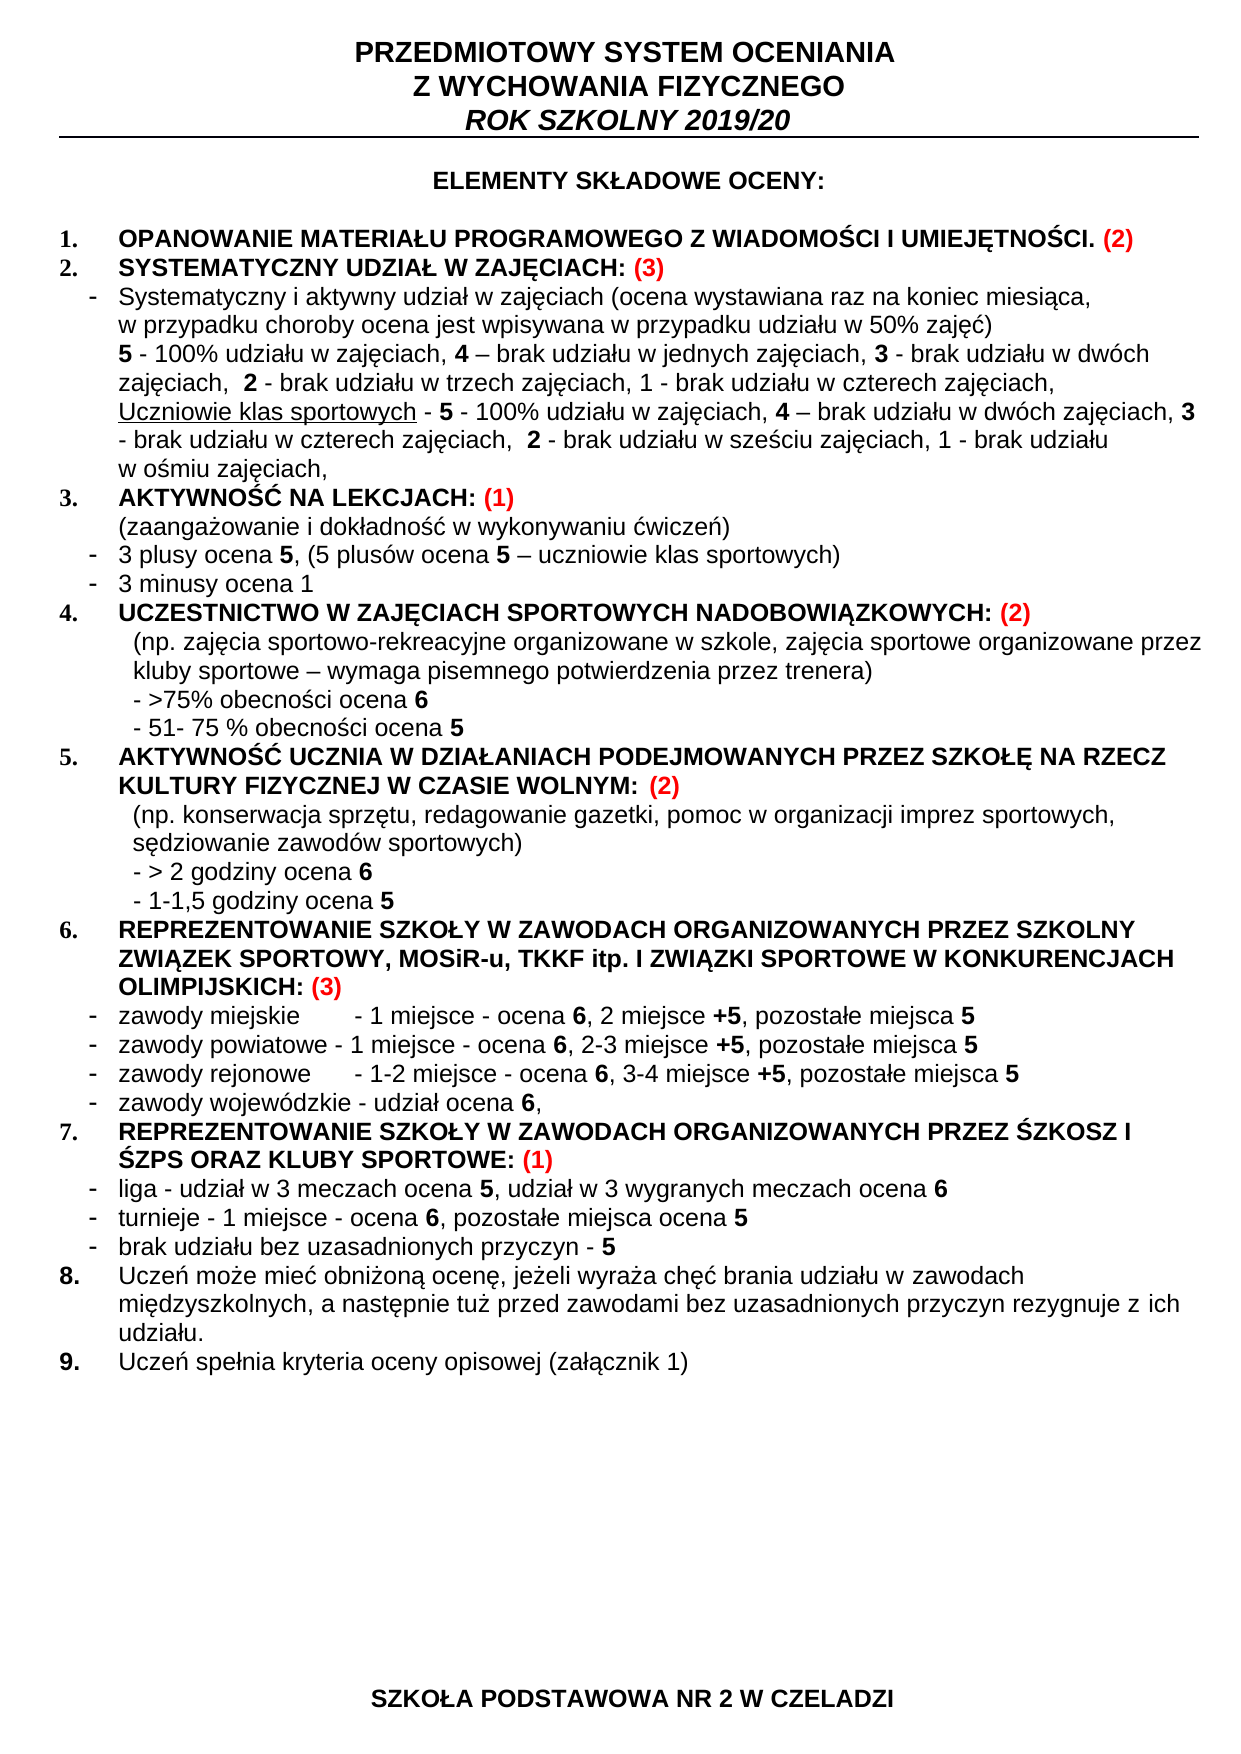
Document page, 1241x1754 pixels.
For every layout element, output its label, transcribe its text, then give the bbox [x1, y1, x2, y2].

list 3 plusy ocena 5, (5 plusów ocena 5 – uczniowie klas sportowych) [89, 541, 1199, 569]
title Z WYCHOWANIA FIZYCZNEGO [59, 69, 1199, 102]
text - >75% obecności ocena 6 [59, 684, 1228, 713]
list zawody rejonowe - 1-2 miejsce - ocena 6, 3-4 miejsce +5, pozostałe miejsca 5 [89, 1059, 1199, 1088]
list OPANOWANIE MATERIAŁU PROGRAMOWEGO Z WIADOMOŚCI I UMIEJĘTNOŚCI. (2) [59, 224, 1199, 253]
list AKTYWNOŚĆ NA LEKCJACH: (1) [59, 483, 1199, 512]
subtitle ROK SZKOLNY 2019/20 [59, 102, 1199, 136]
list turnieje - 1 miejsce - ocena 6, pozostałe miejsca ocena 5 [89, 1203, 1199, 1232]
text (np. zajęcia sportowo-rekreacyjne organizowane w szkole, zajęcia sportowe organizowane przez kluby sportowe – wymaga pisemnego potwierdzenia przez trenera) [133, 627, 1228, 684]
list Uczeń może mieć obniżoną ocenę, jeżeli wyraża chęć brania udziału w zawodach międzyszkolnych, a następnie tuż przed zawodami bez uzasadnionych przyczyn rezygnuje z ich udziału. [59, 1261, 1199, 1347]
text - 51- 75 % obecności ocena 5 [59, 713, 1228, 742]
list brak udziału bez uzasadnionych przyczyn - 5 [89, 1232, 1199, 1261]
title ELEMENTY SKŁADOWE OCENY: [59, 166, 1199, 195]
list liga - udział w 3 meczach ocena 5, udział w 3 wygranych meczach ocena 6 [89, 1174, 1199, 1203]
list REPREZENTOWANIE SZKOŁY W ZAWODACH ORGANIZOWANYCH PRZEZ SZKOLNY ZWIĄZEK SPORTOWY, MOSiR-u, TKKF itp. I ZWIĄZKI SPORTOWE W KONKURENCJACH OLIMPIJSKICH: (3) [59, 915, 1199, 1001]
list SYSTEMATYCZNY UDZIAŁ W ZAJĘCIACH: (3) [59, 253, 1199, 282]
text - > 2 godziny ocena 6 [59, 857, 1228, 886]
list zawody miejskie - 1 miejsce - ocena 6, 2 miejsce +5, pozostałe miejsca 5 [89, 1001, 1199, 1030]
list zawody powiatowe - 1 miejsce - ocena 6, 2-3 miejsce +5, pozostałe miejsca 5 [89, 1030, 1199, 1059]
list Systematyczny i aktywny udział w zajęciach (ocena wystawiana raz na koniec miesiąca, w przypadku choroby ocena jest wpisywana w przypadku udziału w 50% zajęć) [89, 282, 1199, 339]
text - 1-1,5 godziny ocena 5 [59, 886, 1228, 915]
text 5 - 100% udziału w zajęciach, 4 – brak udziału w jednych zajęciach, 3 - brak udziału w dwóch zajęciach, 2 - brak udziału w trzech zajęciach, 1 - brak udziału w czterech zajęciach, [118, 339, 1199, 397]
list UCZESTNICTWO W ZAJĘCIACH SPORTOWYCH NADOBOWIĄZKOWYCH: (2) [59, 598, 1199, 627]
list AKTYWNOŚĆ UCZNIA W DZIAŁANIACH PODEJMOWANYCH PRZEZ SZKOŁĘ NA RZECZ KULTURY FIZYCZNEJ W CZASIE WOLNYM: (2) [59, 742, 1199, 800]
title PRZEDMIOTOWY SYSTEM OCENIANIA [59, 35, 1199, 69]
text (np. konserwacja sprzętu, redagowanie gazetki, pomoc w organizacji imprez sportowych, sędziowanie zawodów sportowych) [132, 800, 1199, 857]
list Uczeń spełnia kryteria oceny opisowej (załącznik 1) [59, 1347, 1228, 1376]
list REPREZENTOWANIE SZKOŁY W ZAWODACH ORGANIZOWANYCH PRZEZ ŚZKOSZ I ŚZPS ORAZ KLUBY SPORTOWE: (1) [59, 1116, 1199, 1174]
text Uczniowie klas sportowych - 5 - 100% udziału w zajęciach, 4 – brak udziału w dwóch zajęciach, 3 - brak udziału w czterech zajęciach, 2 - brak udziału w sześciu zajęciach, 1 - brak udziału w ośmiu zajęciach, [118, 397, 1199, 483]
list zawody wojewódzkie - udział ocena 6, [89, 1088, 1199, 1116]
text (zaangażowanie i dokładność w wykonywaniu ćwiczeń) [118, 512, 1199, 541]
list 3 minusy ocena 1 [89, 569, 1199, 598]
